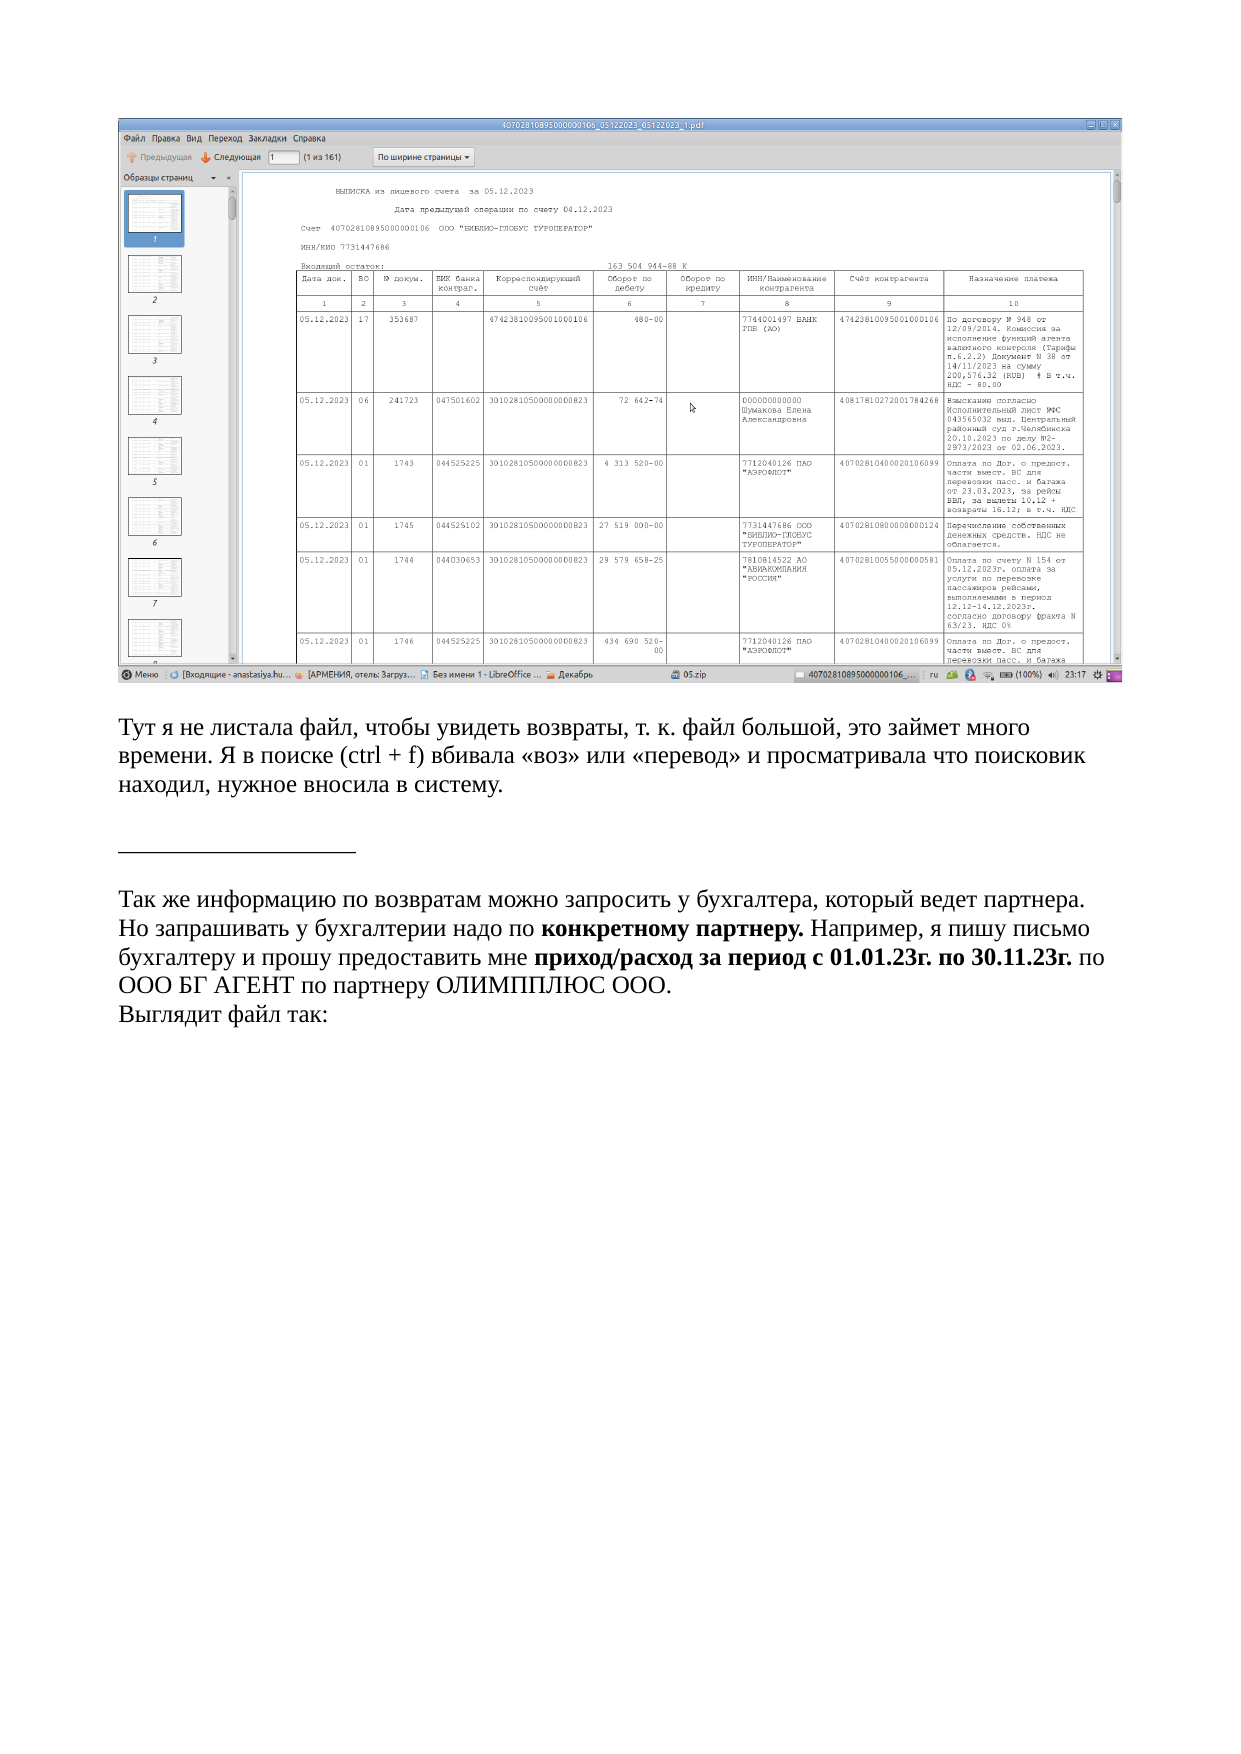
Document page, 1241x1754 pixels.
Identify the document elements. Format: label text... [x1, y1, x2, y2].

text Выглядит файл так: [118, 999, 1122, 1028]
text ___________________ [118, 827, 1122, 855]
text Но запрашивать у бухгалтерии надо по конкретному партнеру. Например, я пишу письмо бухгалтеру и прошу предоставить мне приход/расход за период с 01.01.23г. по 30.11.23г. по ООО БГ АГЕНТ по партнеру ОЛИМППЛЮС ООО. [118, 913, 1122, 999]
text Тут я не листала файл, чтобы увидеть возвраты, т. к. файл большой, это займет много времени. Я в поиске (ctrl + f) вбивала «воз» или «перевод» и просматривала что поисковик находил, нужное вносила в систему. [118, 712, 1122, 798]
text Так же информацию по возвратам можно запросить у бухгалтера, который ведет партнера. [118, 884, 1122, 913]
picture [118, 118, 1123, 683]
